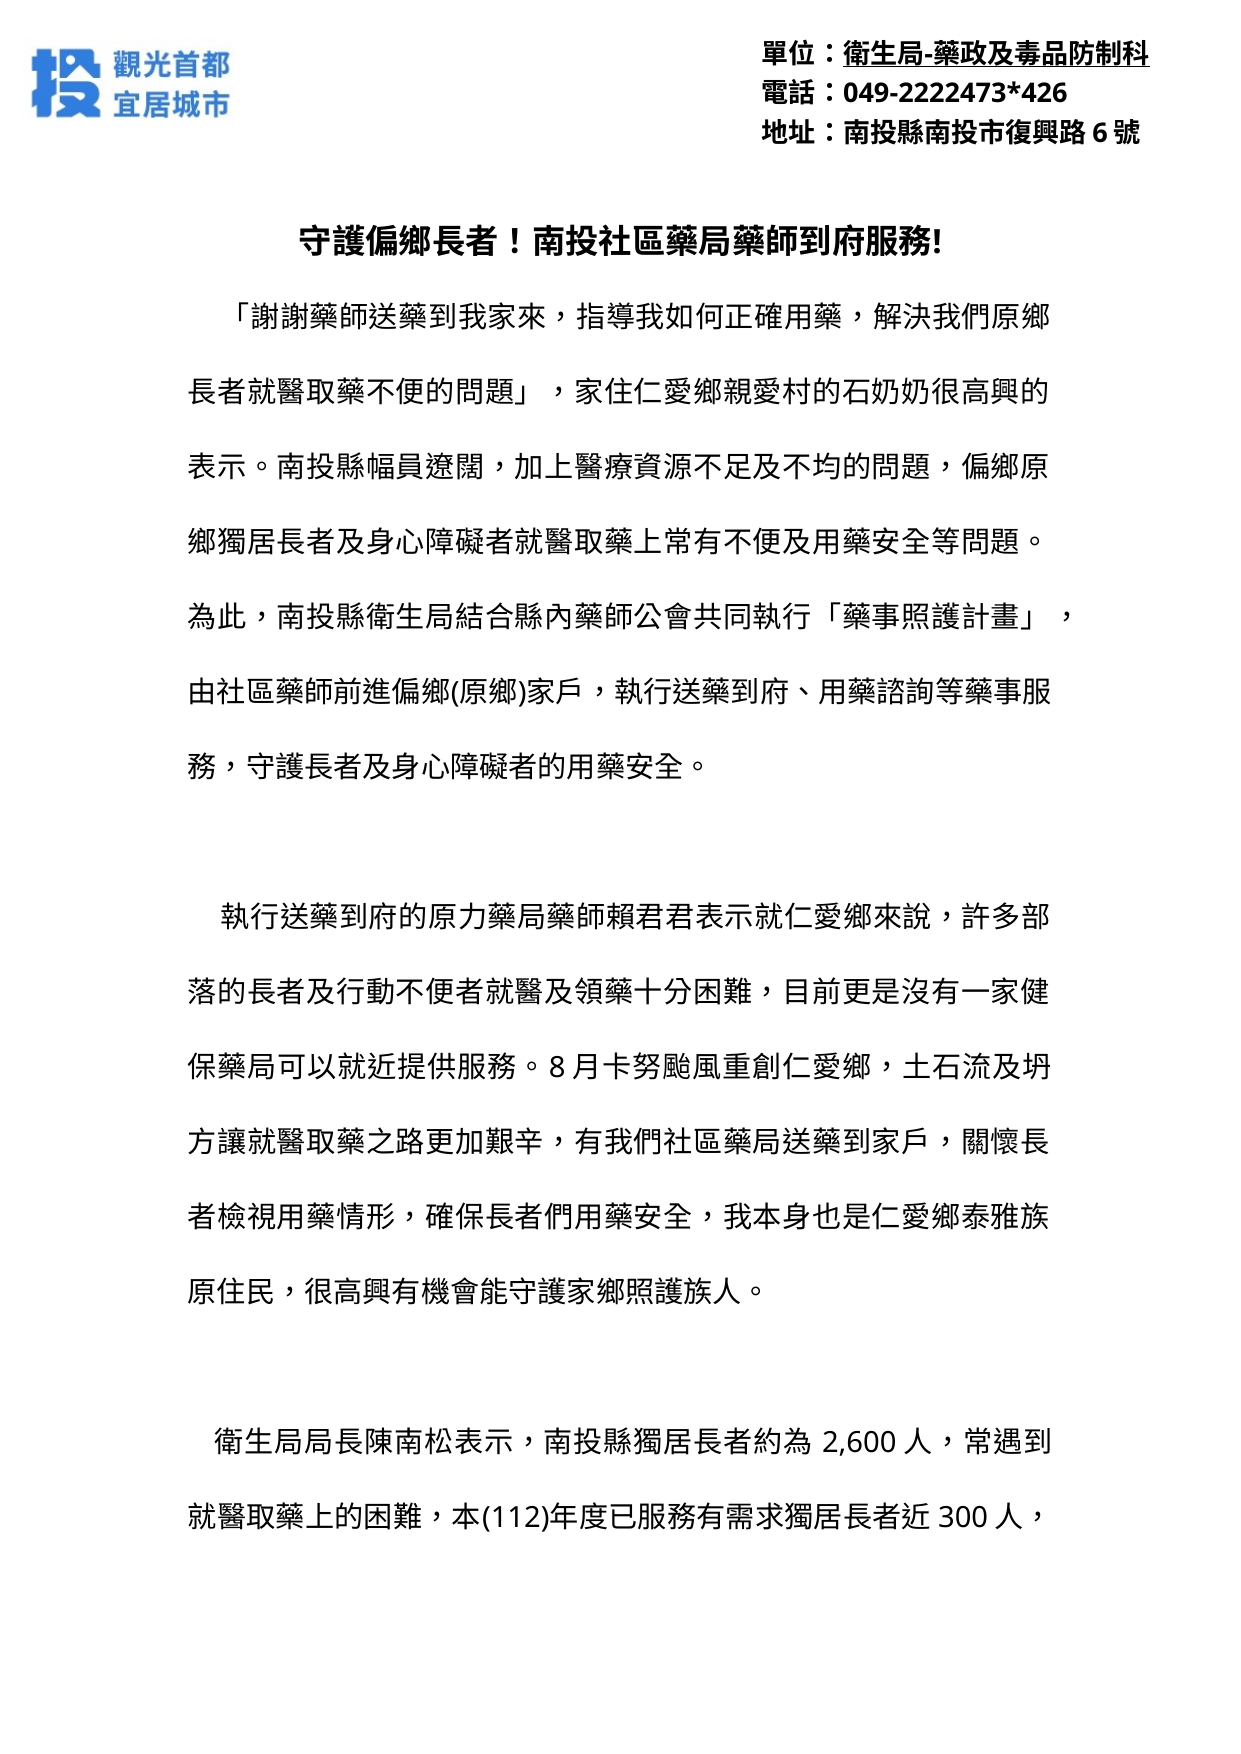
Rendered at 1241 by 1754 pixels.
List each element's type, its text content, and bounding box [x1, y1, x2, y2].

text 地址：南投縣南投市復興路6號 [762, 111, 1200, 150]
text 單位：衛生局-藥政及毒品防制科 電話：049-2222473*426 [762, 32, 1200, 111]
text 衛生局局長陳南松表示，南投縣獨居長者約為2,600人，常遇到就醫取藥上的困難，本(112)年度已服務有需求獨居長者近300人，感謝南投縣社區藥局及藥事人員們，不辭辛勞，犧牲個人時間配合衛生局政策執行，前進家戶關懷縣內長者及身心障礙的的用藥安全。未來仍有許多公衛計畫需要藥界專業的參與，期盼南投縣藥事人員們持續支持。 [187, 1402, 1053, 1552]
text 守護偏鄉長者！南投社區藥局藥師到府服務! [187, 202, 1053, 277]
text 執行送藥到府的原力藥局藥師賴君君表示就仁愛鄉來說，許多部落的長者及行動不便者就醫及領藥十分困難，目前更是沒有一家健保藥局可以就近提供服務。8月卡努颱風重創仁愛鄉，土石流及坍方讓就醫取藥之路更加艱辛，有我們社區藥局送藥到家戶，關懷長者檢視用藥情形，確保長者們用藥安全，我本身也是仁愛鄉泰雅族原住民，很高興有機會能守護家鄉照護族人。 [187, 877, 1053, 1327]
picture [6, 22, 257, 137]
text 「謝謝藥師送藥到我家來，指導我如何正確用藥，解決我們原鄉長者就醫取藥不便的問題」，家住仁愛鄉親愛村的石奶奶很高興的表示。南投縣幅員遼闊，加上醫療資源不足及不均的問題，偏鄉原鄉獨居長者及身心障礙者就醫取藥上常有不便及用藥安全等問題。為此，南投縣衛生局結合縣內藥師公會共同執行「藥事照護計畫」，由社區藥師前進偏鄉(原鄉)家戶，執行送藥到府、用藥諮詢等藥事服務，守護長者及身心障礙者的用藥安全。 [187, 277, 1053, 802]
